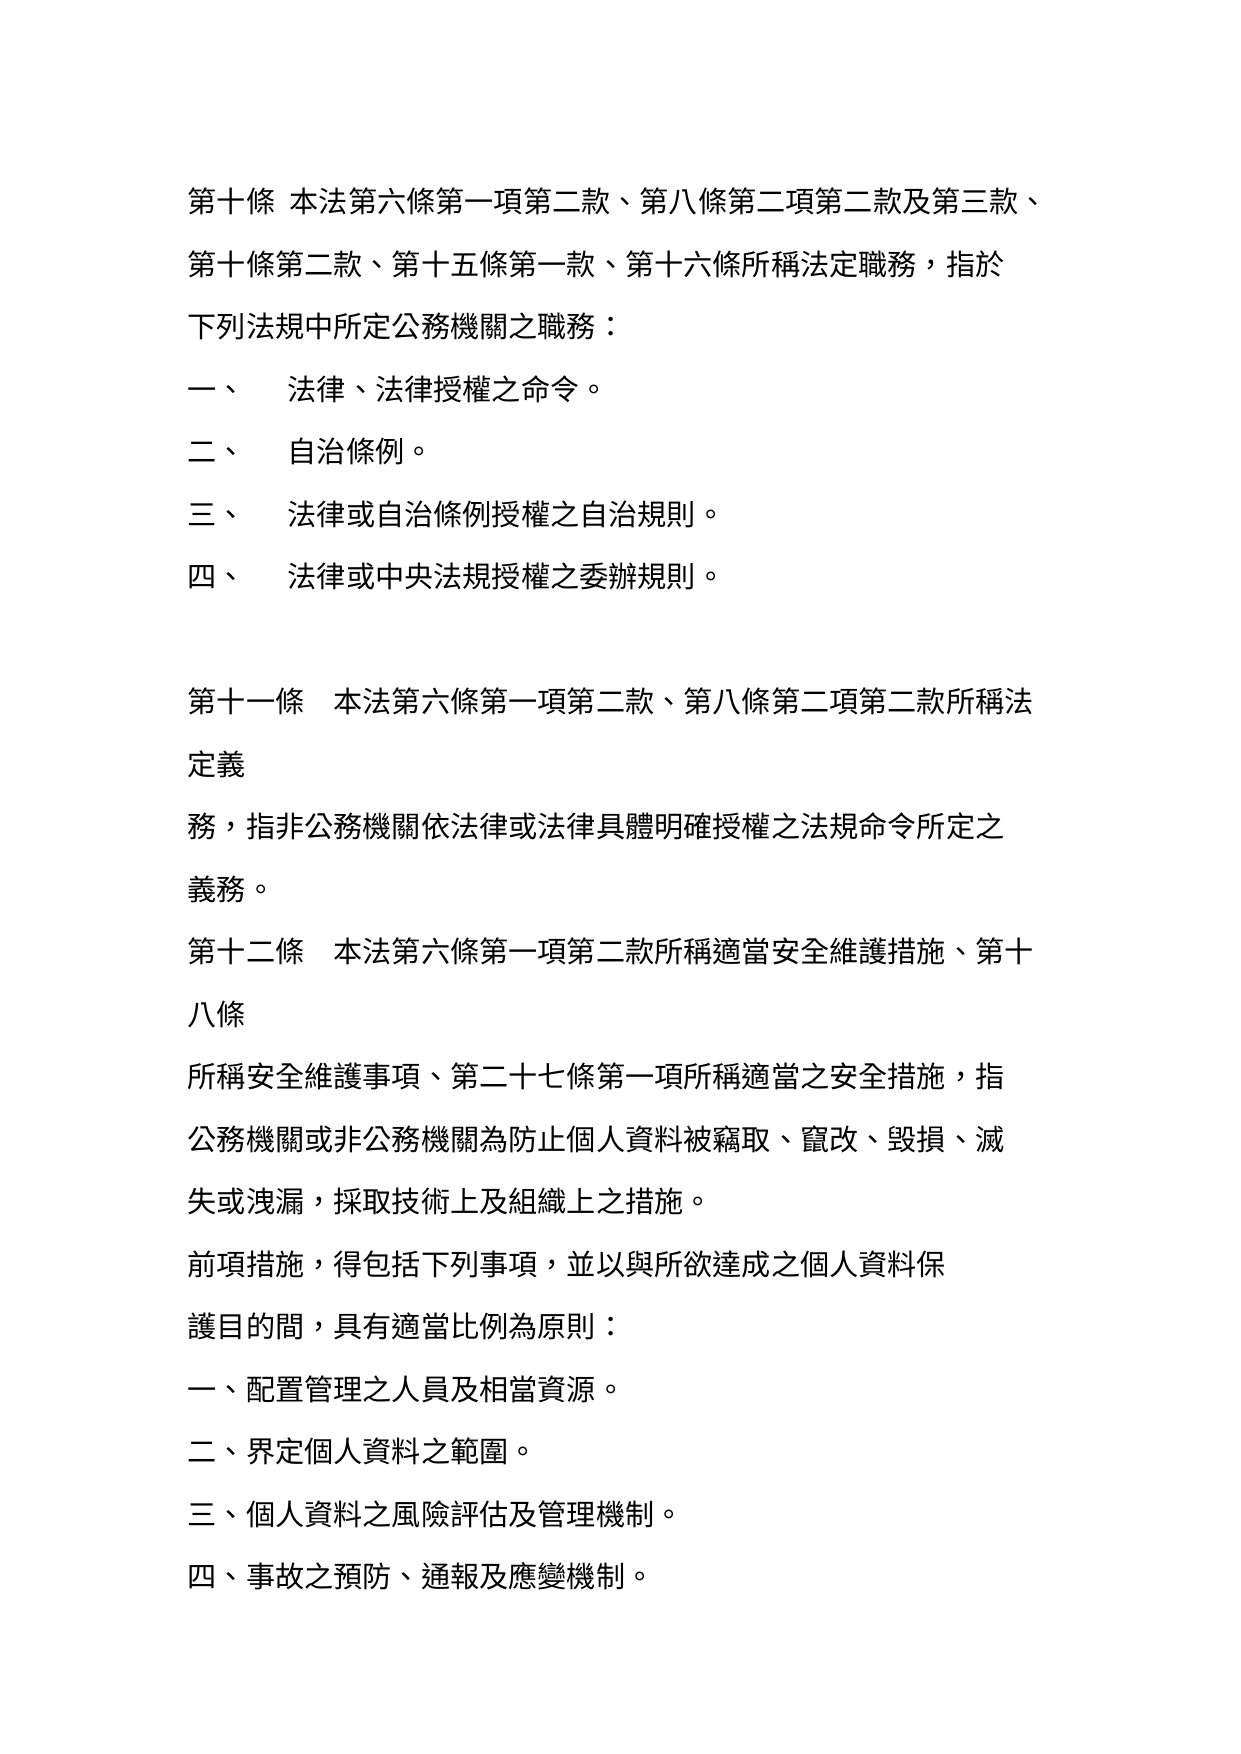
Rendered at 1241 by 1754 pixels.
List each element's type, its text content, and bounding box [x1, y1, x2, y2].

text 三、 法律或自治條例授權之自治規則。 [187, 471, 1053, 533]
text 一、 法律、法律授權之命令。 [187, 346, 1053, 408]
text 一、配置管理之人員及相當資源。 [187, 1346, 1053, 1408]
text 第十條第二款、第十五條第一款、第十六條所稱法定職務，指於 [187, 221, 1053, 283]
text 護目的間，具有適當比例為原則： [187, 1283, 1053, 1346]
text 第十條 本法第六條第一項第二款、第八條第二項第二款及第三款、 [187, 158, 1053, 221]
text 務，指非公務機關依法律或法律具體明確授權之法規命令所定之 [187, 783, 1053, 846]
text 下列法規中所定公務機關之職務： [187, 283, 1053, 346]
text 第十二條 本法第六條第一項第二款所稱適當安全維護措施、第十八條 [187, 908, 1053, 1033]
text 四、 法律或中央法規授權之委辦規則。 [187, 533, 1053, 596]
text 四、事故之預防、通報及應變機制。 [187, 1533, 1053, 1596]
text 義務。 [187, 846, 1053, 908]
text 公務機關或非公務機關為防止個人資料被竊取、竄改、毁損、滅 [187, 1096, 1053, 1158]
text 第十一條 本法第六條第一項第二款、第八條第二項第二款所稱法定義 [187, 658, 1053, 783]
text 失或洩漏，採取技術上及組織上之措施。 [187, 1158, 1053, 1221]
text 二、界定個人資料之範圍。 [187, 1408, 1053, 1471]
text 前項措施，得包括下列事項，並以與所欲達成之個人資料保 [187, 1221, 1053, 1283]
text 三、個人資料之風險評估及管理機制。 [187, 1471, 1053, 1533]
text 二、 自治條例。 [187, 408, 1053, 471]
text 所稱安全維護事項、第二十七條第一項所稱適當之安全措施，指 [187, 1033, 1053, 1096]
